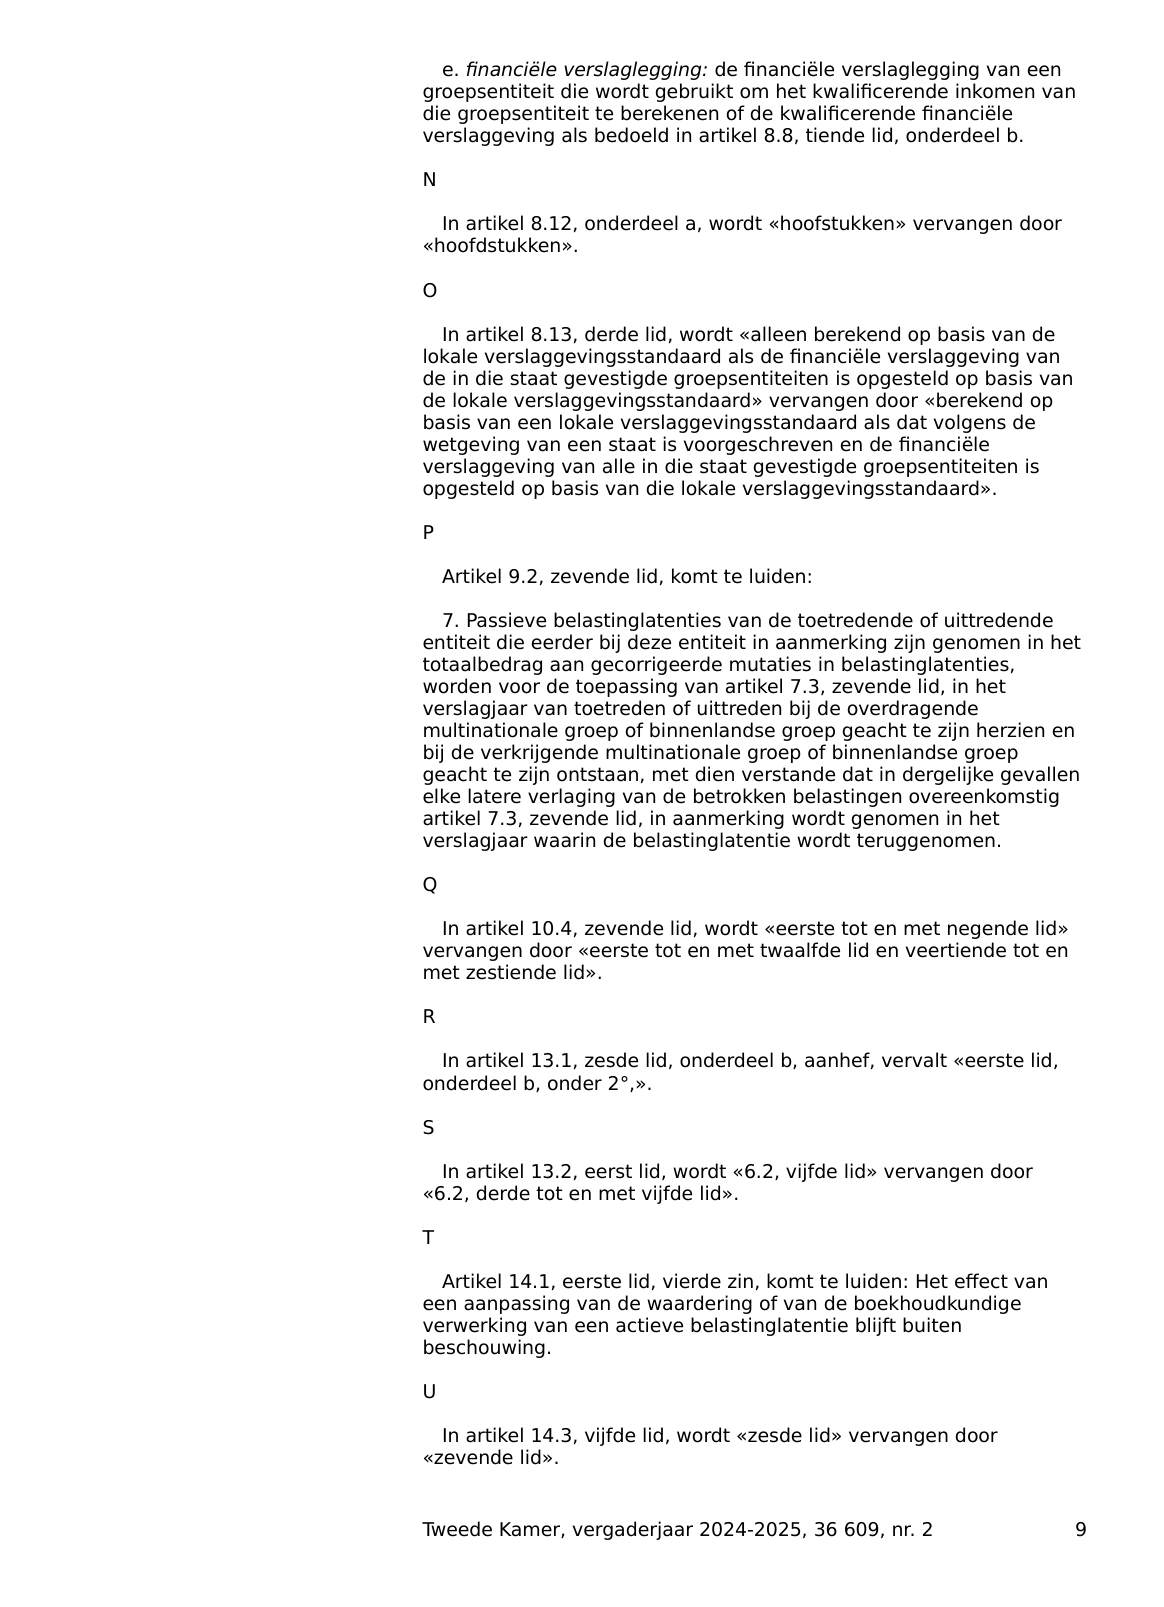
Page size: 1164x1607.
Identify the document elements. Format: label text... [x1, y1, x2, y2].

text Artikel 9.2, zevende lid, komt te luiden: [422, 566, 1087, 588]
text R [422, 1006, 1087, 1028]
text T [422, 1227, 1087, 1249]
text In artikel 8.13, derde lid, wordt «alleen berekend op basis van de lokale verslaggevingsstandaard als de financiële verslaggeving van de in die staat gevestigde groepsentiteiten is opgesteld op basis van de lokale verslaggevingsstandaard» vervangen door «berekend op basis van een lokale verslaggevingsstandaard als dat volgens de wetgeving van een staat is voorgeschreven en de financiële verslaggeving van alle in die staat gevestigde groepsentiteiten is opgesteld op basis van die lokale verslaggevingsstandaard». [422, 324, 1087, 499]
text In artikel 13.2, eerst lid, wordt «6.2, vijfde lid» vervangen door «6.2, derde tot en met vijfde lid». [422, 1161, 1087, 1205]
text In artikel 13.1, zesde lid, onderdeel b, aanhef, vervalt «eerste lid, onderdeel b, onder 2°,». [422, 1050, 1087, 1094]
text 7. Passieve belastinglatenties van de toetredende of uittredende entiteit die eerder bij deze entiteit in aanmerking zijn genomen in het totaalbedrag aan gecorrigeerde mutaties in belastinglatenties, worden voor de toepassing van artikel 7.3, zevende lid, in het verslagjaar van toetreden of uittreden bij de overdragende multinationale groep of binnenlandse groep geacht te zijn herzien en bij de verkrijgende multinationale groep of binnenlandse groep geacht te zijn ontstaan, met dien verstande dat in dergelijke gevallen elke latere verlaging van de betrokken belastingen overeenkomstig artikel 7.3, zevende lid, in aanmerking wordt genomen in het verslagjaar waarin de belastinglatentie wordt teruggenomen. [422, 610, 1087, 852]
text Artikel 14.1, eerste lid, vierde zin, komt te luiden: Het effect van een aanpassing van de waardering of van de boekhoudkundige verwerking van een actieve belastinglatentie blijft buiten beschouwing. [422, 1271, 1087, 1359]
text Q [422, 874, 1087, 896]
text S [422, 1117, 1087, 1138]
text In artikel 10.4, zevende lid, wordt «eerste tot en met negende lid» vervangen door «eerste tot en met twaalfde lid en veertiende tot en met zestiende lid». [422, 918, 1087, 984]
text O [422, 279, 1087, 301]
text e. financiële verslaglegging: de financiële verslaglegging van een groepsentiteit die wordt gebruikt om het kwalificerende inkomen van die groepsentiteit te berekenen of de kwalificerende financiële verslaggeving als bedoeld in artikel 8.8, tiende lid, onderdeel b. [422, 59, 1087, 147]
text P [422, 522, 1087, 544]
text In artikel 14.3, vijfde lid, wordt «zesde lid» vervangen door «zevende lid». [422, 1425, 1087, 1469]
text U [422, 1381, 1087, 1403]
text In artikel 8.12, onderdeel a, wordt «hoofstukken» vervangen door «hoofdstukken». [422, 213, 1087, 257]
text N [422, 169, 1087, 191]
